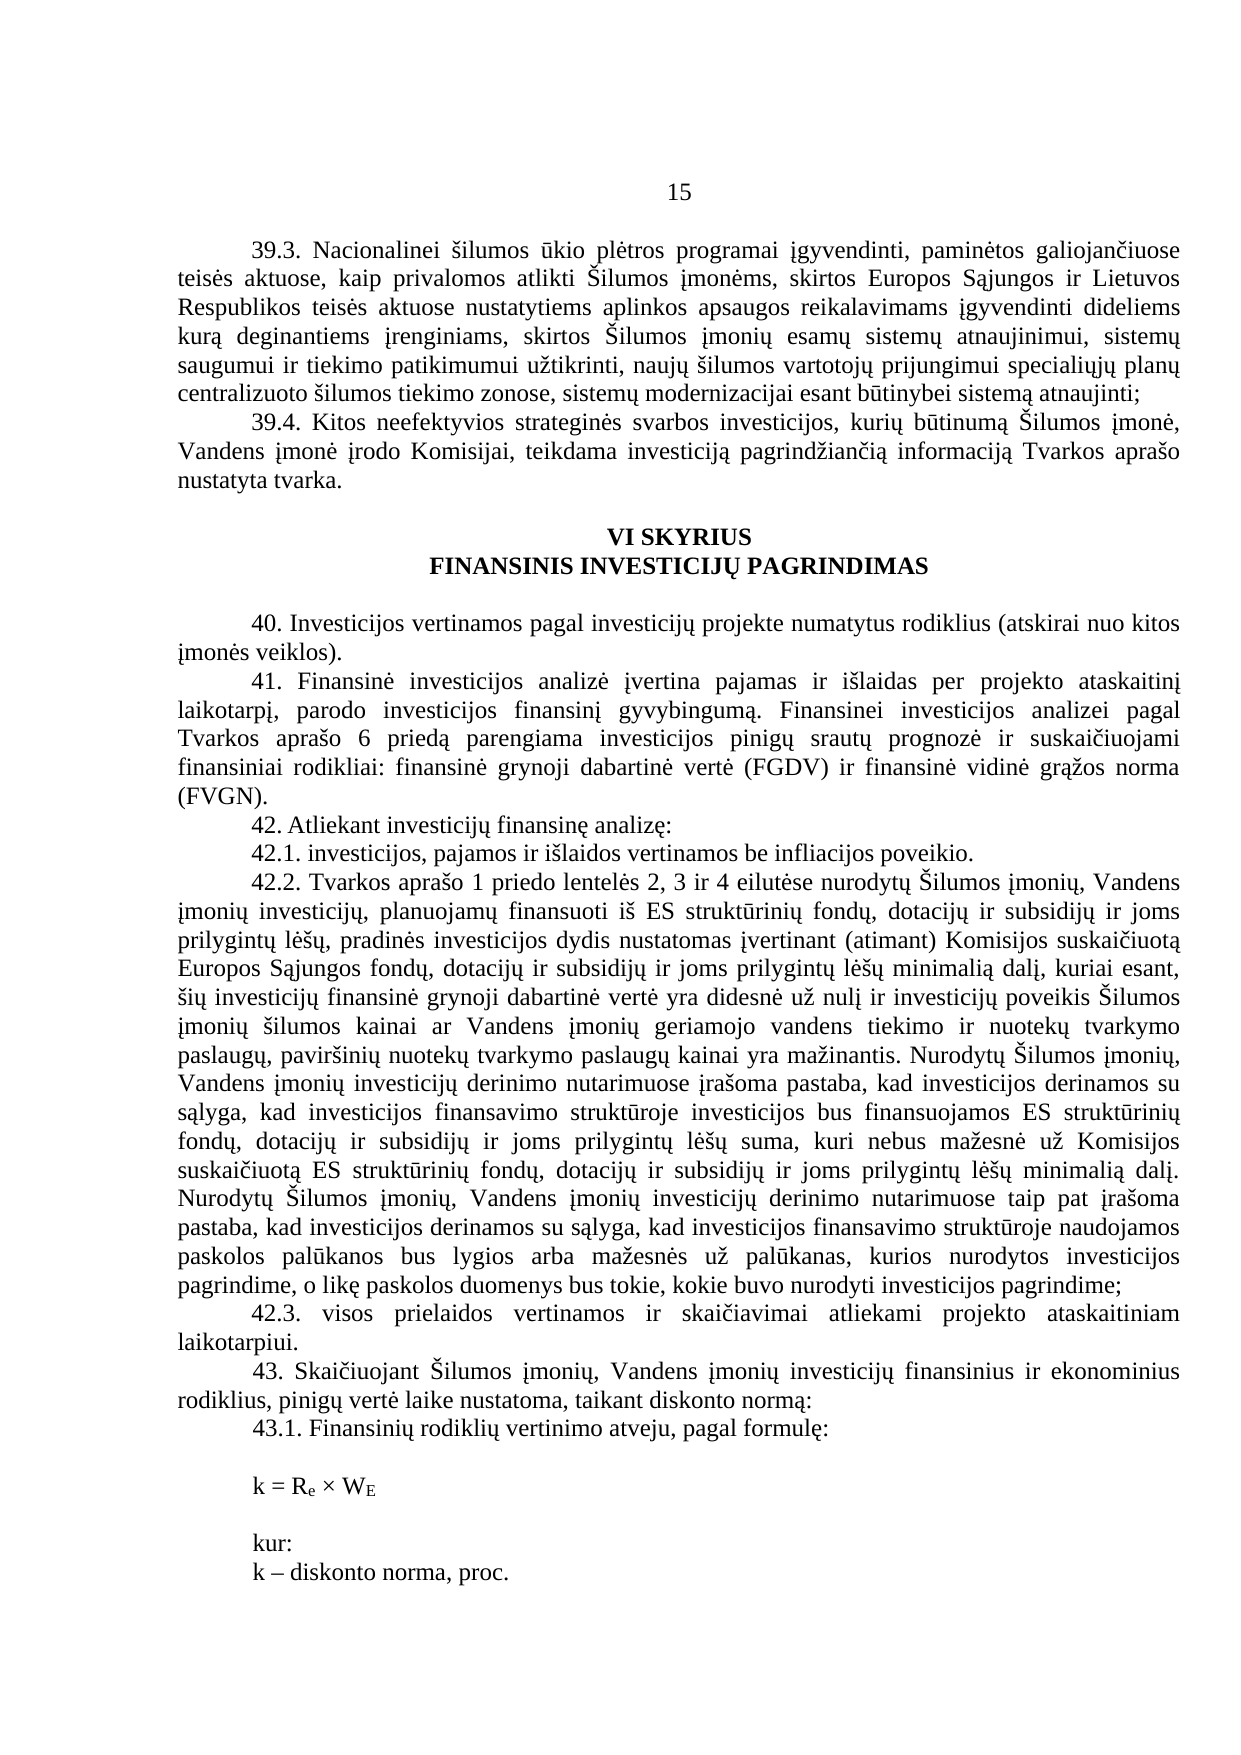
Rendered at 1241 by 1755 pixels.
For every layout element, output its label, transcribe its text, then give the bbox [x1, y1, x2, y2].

text 43. Skaičiuojant Šilumos įmonių, Vandens įmonių investicijų finansinius ir ekonominius rodiklius, pinigų vertė laike nustatoma, taikant diskonto normą: [177, 1356, 1181, 1413]
text 41. Finansinė investicijos analizė įvertina pajamas ir išlaidas per projekto ataskaitinį laikotarpį, parodo investicijos finansinį gyvybingumą. Finansinei investicijos analizei pagal Tvarkos aprašo 6 priedą parengiama investicijos pinigų srautų prognozė ir suskaičiuojami finansiniai rodikliai: finansinė grynoji dabartinė vertė (FGDV) ir finansinė vidinė grąžos norma (FVGN). [177, 666, 1181, 810]
text 42.1. investicijos, pajamos ir išlaidos vertinamos be infliacijos poveikio. [177, 838, 1181, 867]
text 39.4. Kitos neefektyvios strateginės svarbos investicijos, kurių būtinumą Šilumos įmonė, Vandens įmonė įrodo Komisijai, teikdama investiciją pagrindžiančią informaciją Tvarkos aprašo nustatyta tvarka. [177, 407, 1181, 493]
text 43.1. Finansinių rodiklių vertinimo atveju, pagal formulę: [177, 1413, 1181, 1442]
text 42.3. visos prielaidos vertinamos ir skaičiavimai atliekami projekto ataskaitiniam laikotarpiui. [177, 1298, 1181, 1356]
text kur: [177, 1528, 1181, 1557]
text 40. Investicijos vertinamos pagal investicijų projekte numatytus rodiklius (atskirai nuo kitos įmonės veiklos). [177, 608, 1181, 666]
text FINANSINIS INVESTICIJŲ PAGRINDIMAS [177, 551, 1181, 580]
text VI SKYRIUS [177, 522, 1181, 551]
text 39.3. Nacionalinei šilumos ūkio plėtros programai įgyvendinti, paminėtos galiojančiuose teisės aktuose, kaip privalomos atlikti Šilumos įmonėms, skirtos Europos Sąjungos ir Lietuvos Respublikos teisės aktuose nustatytiems aplinkos apsaugos reikalavimams įgyvendinti dideliems kurą deginantiems įrenginiams, skirtos Šilumos įmonių esamų sistemų atnaujinimui, sistemų saugumui ir tiekimo patikimumui užtikrinti, naujų šilumos vartotojų prijungimui specialiųjų planų centralizuoto šilumos tiekimo zonose, sistemų modernizacijai esant būtinybei sistemą atnaujinti; [177, 235, 1181, 407]
text k = Re × WE [177, 1471, 1181, 1500]
text k – diskonto norma, proc. [177, 1557, 1181, 1586]
text 42. Atliekant investicijų finansinę analizę: [177, 810, 1181, 838]
text 42.2. Tvarkos aprašo 1 priedo lentelės 2, 3 ir 4 eilutėse nurodytų Šilumos įmonių, Vandens įmonių investicijų, planuojamų finansuoti iš ES struktūrinių fondų, dotacijų ir subsidijų ir joms prilygintų lėšų, pradinės investicijos dydis nustatomas įvertinant (atimant) Komisijos suskaičiuotą Europos Sąjungos fondų, dotacijų ir subsidijų ir joms prilygintų lėšų minimalią dalį, kuriai esant, šių investicijų finansinė grynoji dabartinė vertė yra didesnė už nulį ir investicijų poveikis Šilumos įmonių šilumos kainai ar Vandens įmonių geriamojo vandens tiekimo ir nuotekų tvarkymo paslaugų, paviršinių nuotekų tvarkymo paslaugų kainai yra mažinantis. Nurodytų Šilumos įmonių, Vandens įmonių investicijų derinimo nutarimuose įrašoma pastaba, kad investicijos derinamos su sąlyga, kad investicijos finansavimo struktūroje investicijos bus finansuojamos ES struktūrinių fondų, dotacijų ir subsidijų ir joms prilygintų lėšų suma, kuri nebus mažesnė už Komisijos suskaičiuotą ES struktūrinių fondų, dotacijų ir subsidijų ir joms prilygintų lėšų minimalią dalį. Nurodytų Šilumos įmonių, Vandens įmonių investicijų derinimo nutarimuose taip pat įrašoma pastaba, kad investicijos derinamos su sąlyga, kad investicijos finansavimo struktūroje naudojamos paskolos palūkanos bus lygios arba mažesnės už palūkanas, kurios nurodytos investicijos pagrindime, o likę paskolos duomenys bus tokie, kokie buvo nurodyti investicijos pagrindime; [177, 867, 1181, 1298]
